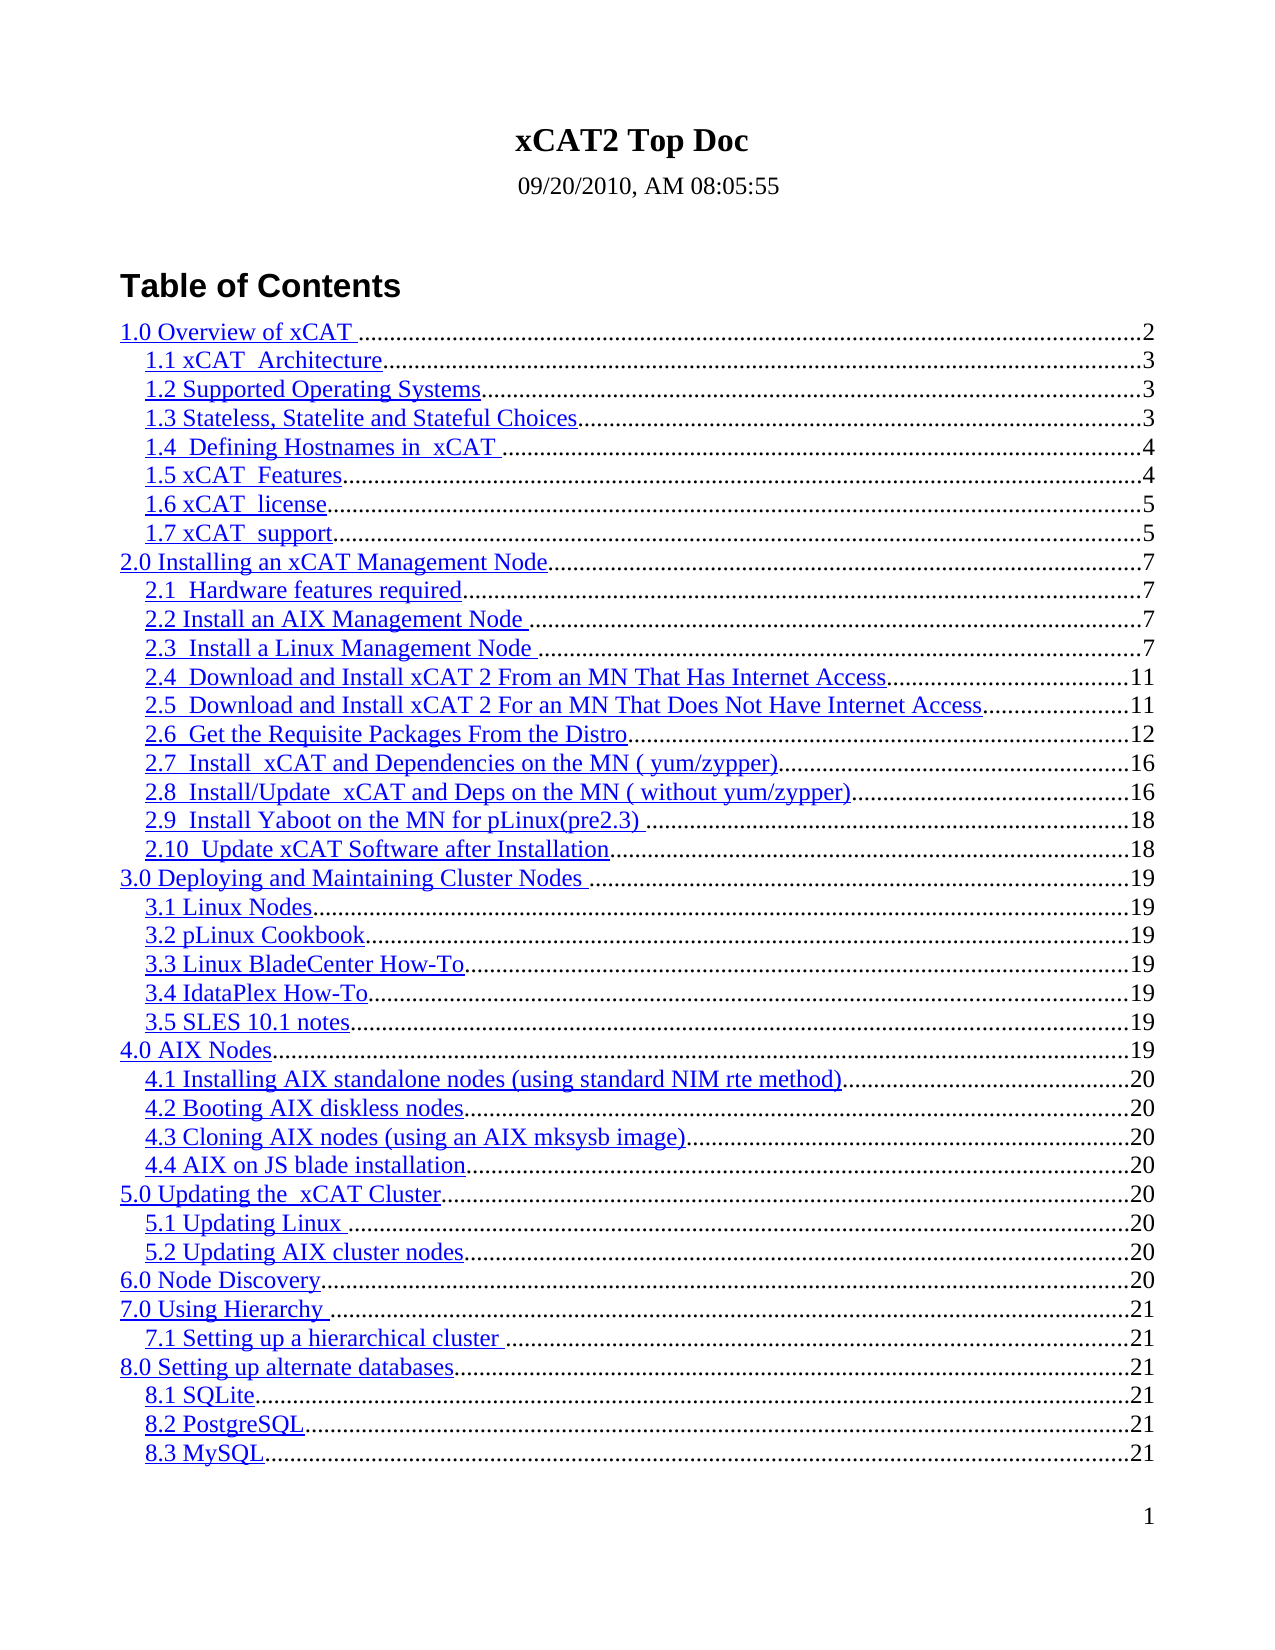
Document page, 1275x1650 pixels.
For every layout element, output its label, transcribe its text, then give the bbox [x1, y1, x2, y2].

text 8.0 Setting up alternate databases 21 [120, 1352, 1155, 1381]
text 2.7 Install xCAT and Dependencies on the MN ( yum/zypper) 16 [145, 748, 1155, 777]
text 2.1 Hardware features required 7 [145, 576, 1155, 604]
text 2.9 Install Yaboot on the MN for pLinux(pre2.3) 18 [145, 806, 1155, 834]
text 4.2 Booting AIX diskless nodes 20 [145, 1093, 1155, 1122]
text 1.4 Defining Hostnames in xCAT 4 [145, 432, 1155, 461]
text 1.1 xCAT Architecture 3 [145, 346, 1155, 374]
text 4.4 AIX on JS blade installation 20 [145, 1151, 1155, 1179]
text 5.2 Updating AIX cluster nodes 20 [145, 1237, 1155, 1266]
text 5.1 Updating Linux 20 [145, 1208, 1155, 1237]
text 4.3 Cloning AIX nodes (using an AIX mksysb image) 20 [145, 1122, 1155, 1151]
text 4.0 AIX Nodes 19 [120, 1036, 1155, 1064]
text 3.5 SLES 10.1 notes 19 [145, 1007, 1155, 1036]
text 5.0 Updating the xCAT Cluster 20 [120, 1179, 1155, 1208]
text 2.2 Install an AIX Management Node 7 [145, 604, 1155, 633]
text 2.3 Install a Linux Management Node 7 [145, 633, 1155, 662]
text 3.4 IdataPlex How-To 19 [145, 978, 1155, 1007]
subtitle Table of Contents [120, 266, 1155, 304]
text 7.0 Using Hierarchy 21 [120, 1294, 1155, 1323]
text 1.3 Stateless, Statelite and Stateful Choices 3 [145, 403, 1155, 432]
text 1.7 xCAT support 5 [145, 518, 1155, 547]
text 8.1 SQLite 21 [145, 1381, 1155, 1409]
text 2.8 Install/Update xCAT and Deps on the MN ( without yum/zypper) 16 [145, 777, 1155, 806]
text 2.6 Get the Requisite Packages From the Distro 12 [145, 719, 1155, 748]
text 2.0 Installing an xCAT Management Node 7 [120, 547, 1155, 576]
text 7.1 Setting up a hierarchical cluster 21 [145, 1323, 1155, 1352]
text 2.5 Download and Install xCAT 2 For an MN That Does Not Have Internet Access 11 [145, 691, 1155, 719]
text 1.0 Overview of xCAT 2 [120, 317, 1155, 346]
text 2.4 Download and Install xCAT 2 From an MN That Has Internet Access 11 [145, 662, 1155, 691]
text 4.1 Installing AIX standalone nodes (using standard NIM rte method) 20 [145, 1064, 1155, 1093]
text 3.3 Linux BladeCenter How-To 19 [145, 949, 1155, 978]
text 8.3 MySQL 21 [145, 1438, 1155, 1467]
text 3.0 Deploying and Maintaining Cluster Nodes 19 [120, 863, 1155, 892]
text 2.10 Update xCAT Software after Installation 18 [145, 834, 1155, 863]
text 1.6 xCAT license 5 [145, 489, 1155, 518]
text 8.2 PostgreSQL 21 [145, 1409, 1155, 1438]
text xCAT2 Top Doc [120, 120, 1155, 158]
text 1.2 Supported Operating Systems 3 [145, 374, 1155, 403]
text 3.1 Linux Nodes 19 [145, 892, 1155, 921]
text 3.2 pLinux Cookbook 19 [145, 921, 1155, 949]
text 09/20/2010, AM 08:05:56 [120, 171, 1155, 199]
text 6.0 Node Discovery 20 [120, 1266, 1155, 1294]
text 1.5 xCAT Features 4 [145, 461, 1155, 489]
